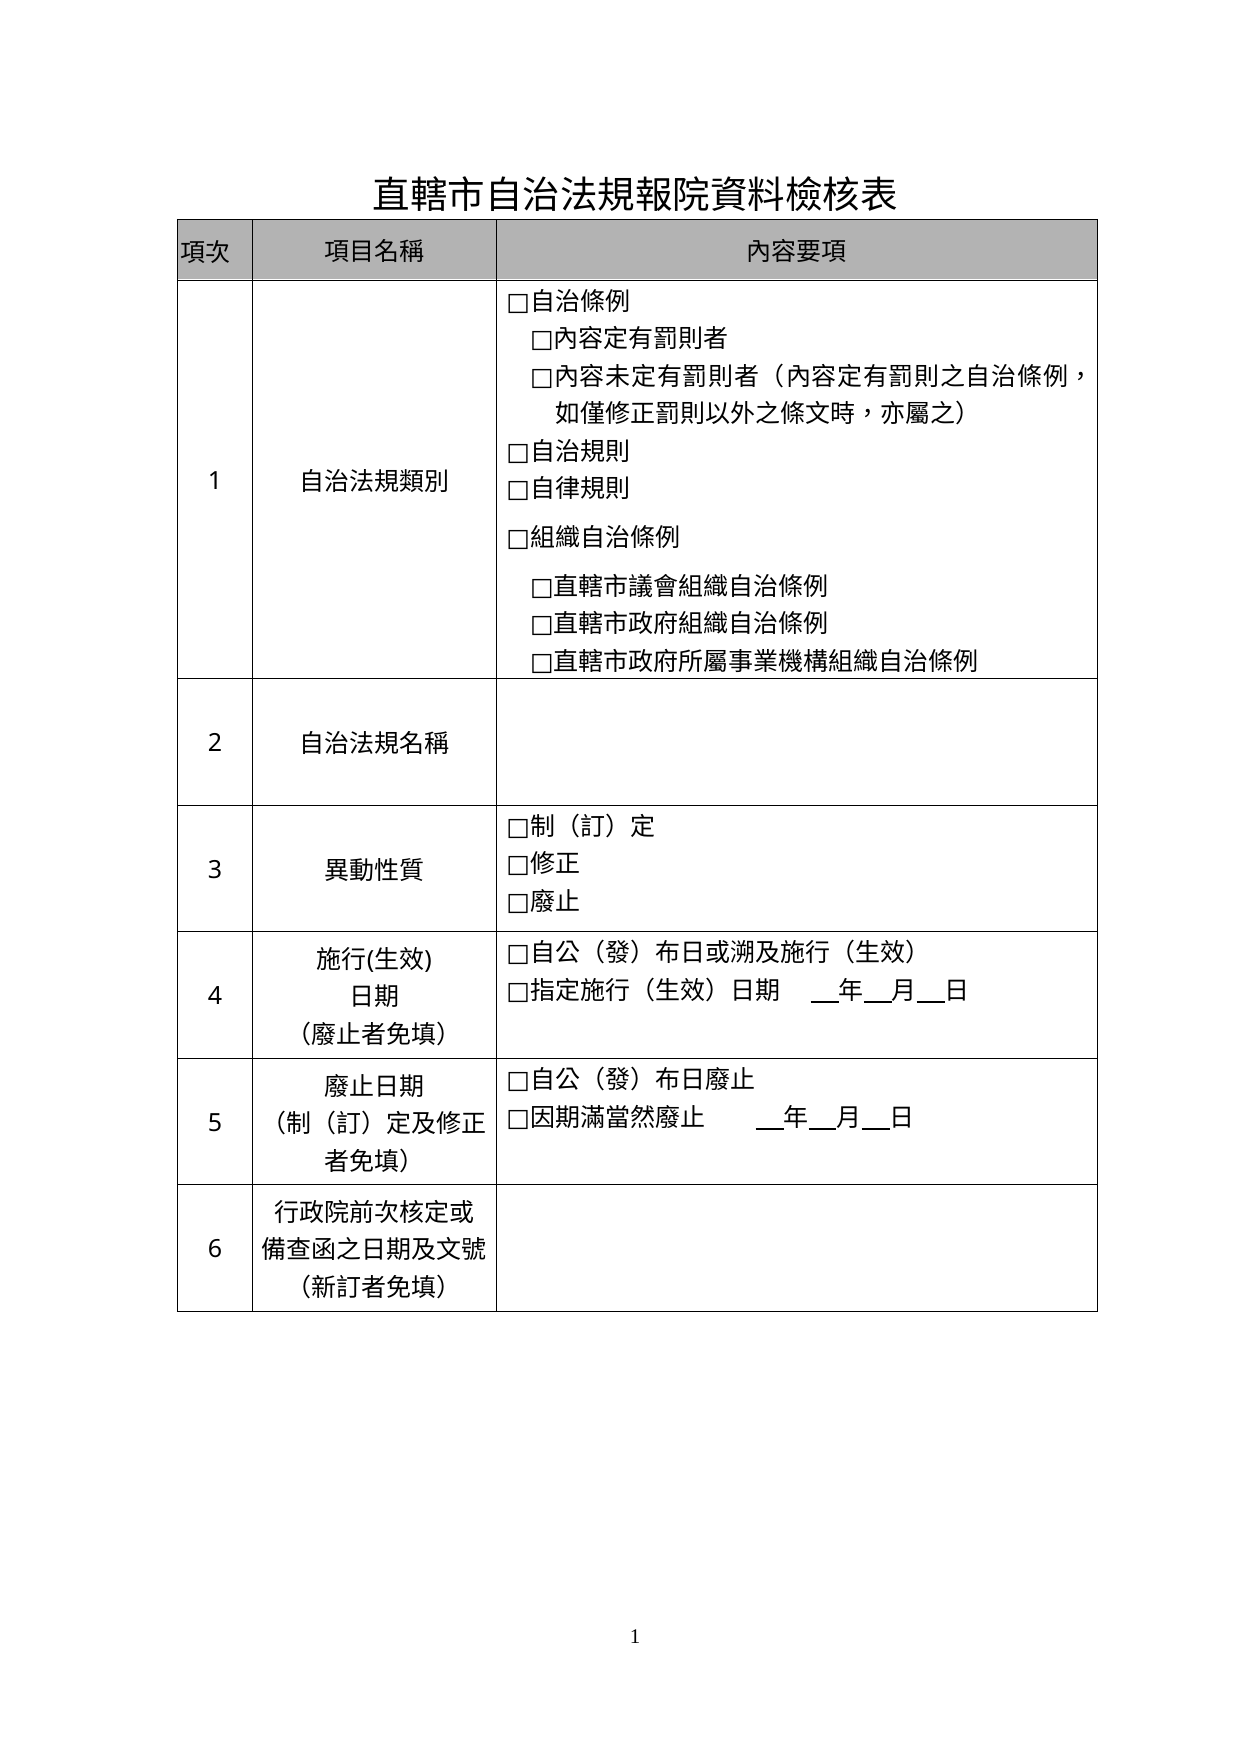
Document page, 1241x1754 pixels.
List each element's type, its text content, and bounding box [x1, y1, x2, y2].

table_cell 施行(生效) 日期 （廢止者免填） [253, 932, 496, 1058]
table_cell 1 [178, 281, 252, 678]
text 直轄市自治法規報院資料檢核表 [177, 164, 1092, 219]
table_cell □自治條例 □內容定有罰則者 □內容未定有罰則者（內容定有罰則之自治條例，如僅修正罰則以外之條文時，亦屬之） □自治規則 □自律規則 □組織自治條例 □直轄市議會組織自治條例 □直轄市政府組織自治條例 □直轄市政府所屬事業機構組織自治條例 [497, 281, 1097, 678]
table_cell □制（訂）定 □修正 □廢止 [497, 806, 1097, 931]
table_cell 2 [178, 679, 252, 805]
table_cell □自公（發）布日或溯及施行（生效） □指定施行（生效）日期 年 月 日 [497, 932, 1097, 1058]
table_cell 異動性質 [253, 806, 496, 931]
table_cell [497, 679, 1097, 805]
table_cell 自治法規名稱 [253, 679, 496, 805]
table_header 項目名稱 [253, 220, 496, 279]
table_cell 3 [178, 806, 252, 931]
table_cell 6 [178, 1185, 252, 1311]
table_cell 4 [178, 932, 252, 1058]
table_cell □自公（發）布日廢止 □因期滿當然廢止 年 月 日 [497, 1059, 1097, 1184]
table_cell 5 [178, 1059, 252, 1184]
table_header 項次 [178, 220, 252, 279]
table_cell 自治法規類別 [253, 281, 496, 678]
table_cell 廢止日期 （制（訂）定及修正者免填） [253, 1059, 496, 1184]
table_header 內容要項 [497, 220, 1097, 279]
table_cell 行政院前次核定或 備查函之日期及文號 （新訂者免填） [253, 1185, 496, 1311]
table_cell [497, 1185, 1097, 1311]
